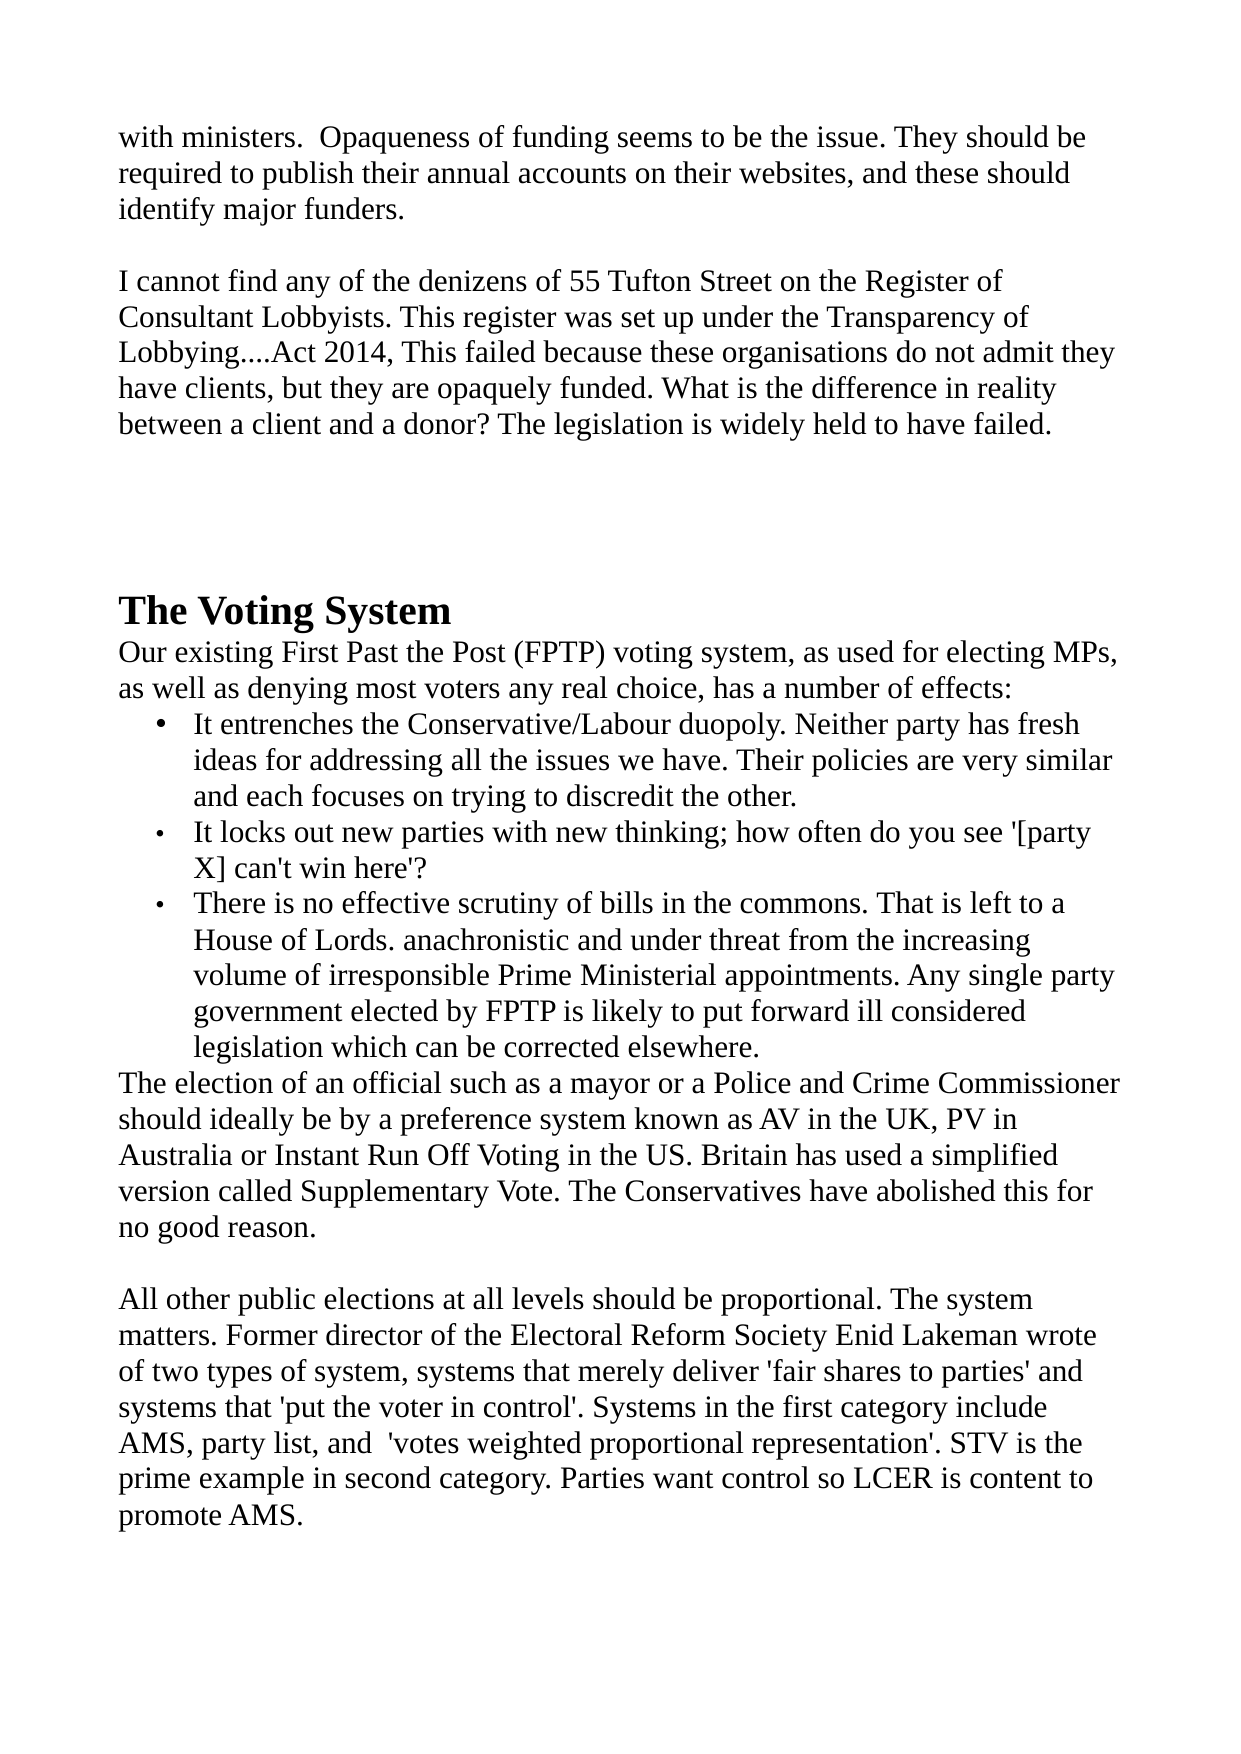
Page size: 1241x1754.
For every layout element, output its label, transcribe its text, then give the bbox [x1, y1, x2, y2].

text I cannot find any of the denizens of 55 Tufton Street on the Register of Consultant Lobbyists. This register was set up under the Transparency of Lobbying....Act 2014, This failed because these organisations do not admit they have clients, but they are opaquely funded. What is the difference in reality between a client and a donor? The legislation is widely held to have failed. [118, 262, 1122, 442]
text with ministers. Opaqueness of funding seems to be the issue. They should be required to publish their annual accounts on their websites, and these should identify major funders. [118, 118, 1122, 226]
list It entrenches the Conservative/Labour duopoly. Neither party has fresh ideas for addressing all the issues we have. Their policies are very similar and each focuses on trying to discredit the other. [156, 705, 1122, 813]
list It locks out new parties with new thinking; how often do you see '[party X] can't win here'? [156, 813, 1122, 885]
text Our existing First Past the Post (FPTP) voting system, as used for electing MPs, as well as denying most voters any real choice, has a number of effects: [118, 633, 1122, 705]
text The Voting System [118, 585, 1122, 633]
text All other public elections at all levels should be proportional. The system matters. Former director of the Electoral Reform Society Enid Lakeman wrote of two types of system, systems that merely deliver 'fair shares to parties' and systems that 'put the voter in control'. Systems in the first category include AMS, party list, and 'votes weighted proportional representation'. STV is the prime example in second category. Parties want control so LCER is content to promote AMS. [118, 1280, 1122, 1532]
text The election of an official such as a mayor or a Police and Crime Commissioner should ideally be by a preference system known as AV in the UK, PV in Australia or Instant Run Off Voting in the US. Britain has used a simplified version called Supplementary Vote. The Conservatives have abolished this for no good reason. [118, 1064, 1122, 1244]
list There is no effective scrutiny of bills in the commons. That is left to a House of Lords. anachronistic and under threat from the increasing volume of irresponsible Prime Ministerial appointments. Any single party government elected by FPTP is likely to put forward ill considered legislation which can be corrected elsewhere. [156, 885, 1122, 1064]
